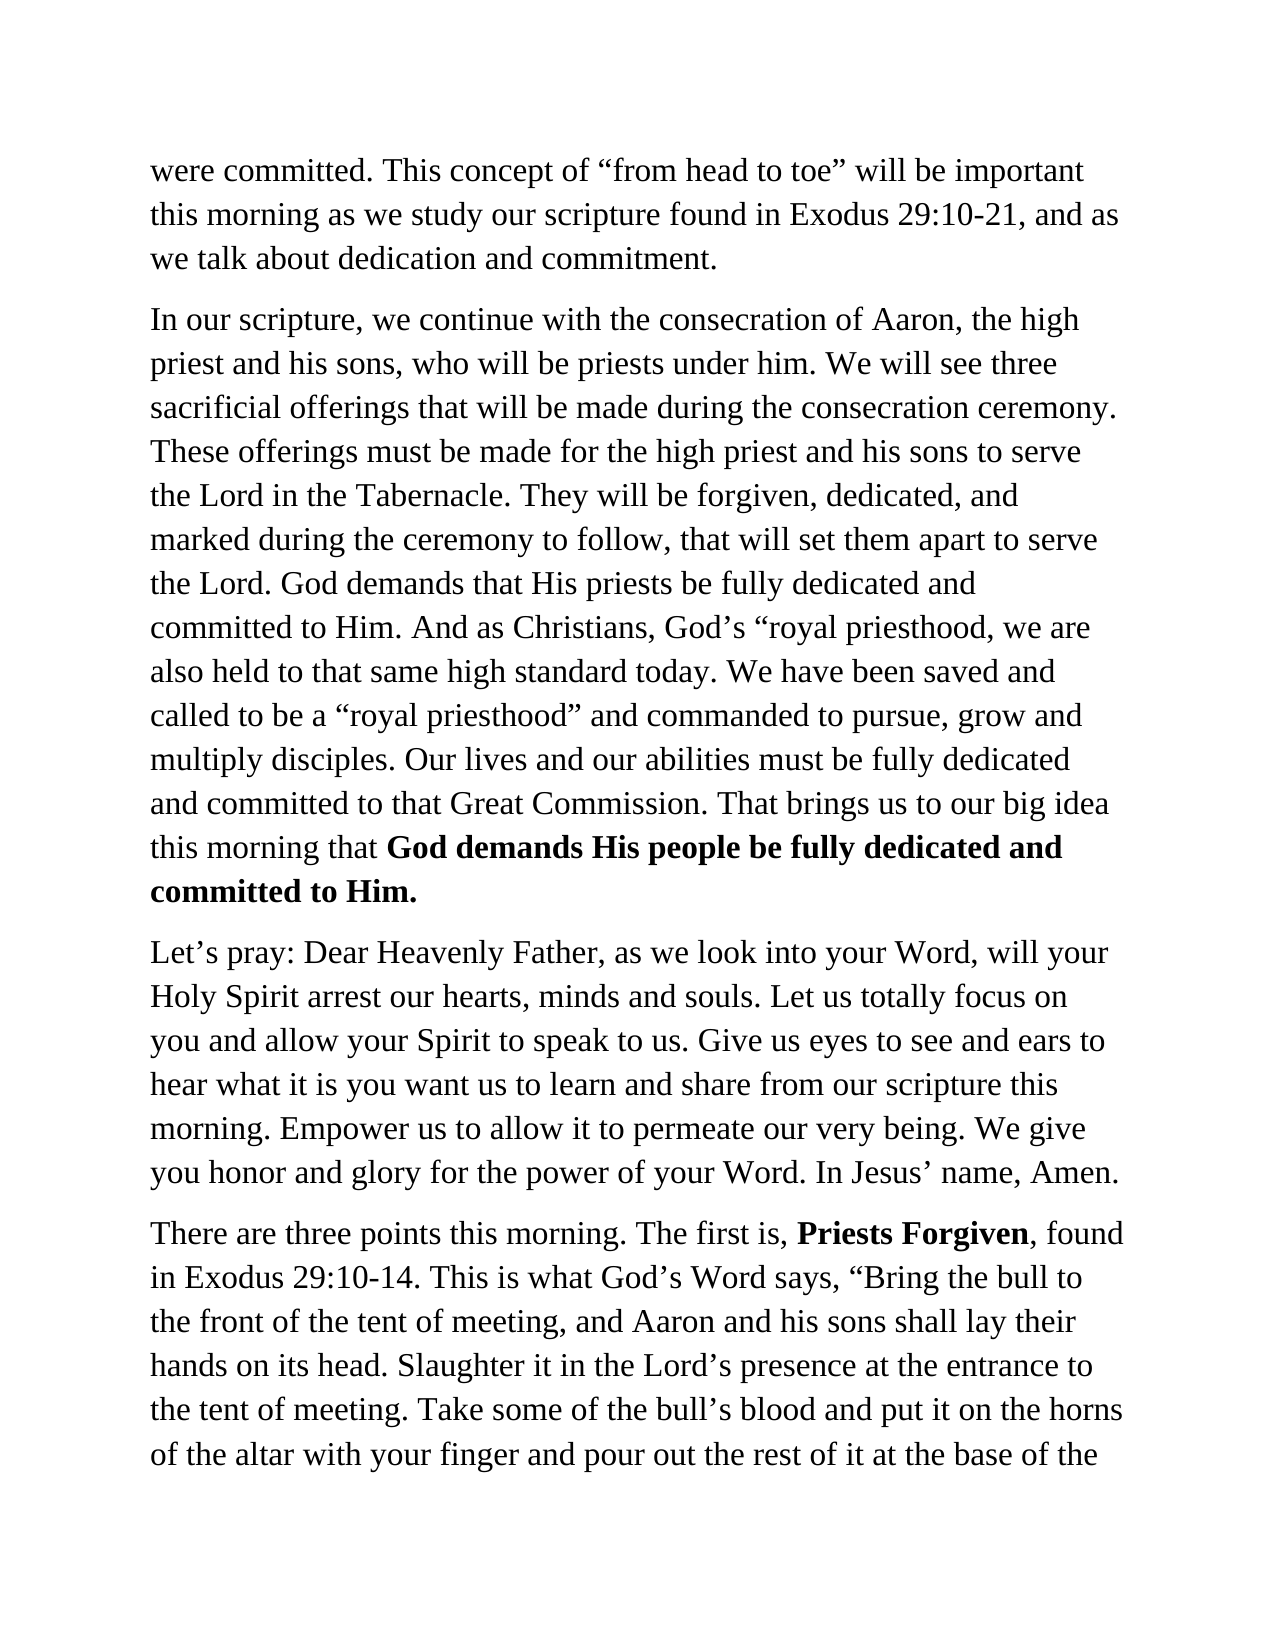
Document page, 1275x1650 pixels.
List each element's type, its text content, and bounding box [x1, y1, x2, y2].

text There are three points this morning. The first is, Priests Forgiven, found in Exodus 29:10-14. This is what God’s Word says, “Bring the bull to the front of the tent of meeting, and Aaron and his sons shall lay their hands on its head. Slaughter it in the Lord’s presence at the entrance to the tent of meeting. Take some of the bull’s blood and put it on the horns of the altar with your finger and pour out the rest of it at the base of the [150, 1213, 1125, 1472]
text Let’s pray: Dear Heavenly Father, as we look into your Word, will your Holy Spirit arrest our hearts, minds and souls. Let us totally focus on you and allow your Spirit to speak to us. Give us eyes to see and ears to hear what it is you want us to learn and share from our scripture this morning. Empower us to allow it to permeate our very being. We give you honor and glory for the power of your Word. In Jesus’ name, Amen. [150, 932, 1125, 1191]
text In our scripture, we continue with the consecration of Aaron, the high priest and his sons, who will be priests under him. We will see three sacrificial offerings that will be made during the consecration ceremony. These offerings must be made for the high priest and his sons to serve the Lord in the Tabernacle. They will be forgiven, dedicated, and marked during the ceremony to follow, that will set them apart to serve the Lord. God demands that His priests be fully dedicated and committed to Him. And as Christians, God’s “royal priesthood, we are also held to that same high standard today. We have been saved and called to be a “royal priesthood” and commanded to pursue, grow and multiply disciples. Our lives and our abilities must be fully dedicated and committed to that Great Commission. That brings us to our big idea this morning that God demands His people be fully dedicated and committed to Him. [150, 299, 1125, 910]
text were committed. This concept of “from head to toe” will be important this morning as we study our scripture found in Exodus 29:10-21, and as we talk about dedication and commitment. [150, 150, 1125, 276]
